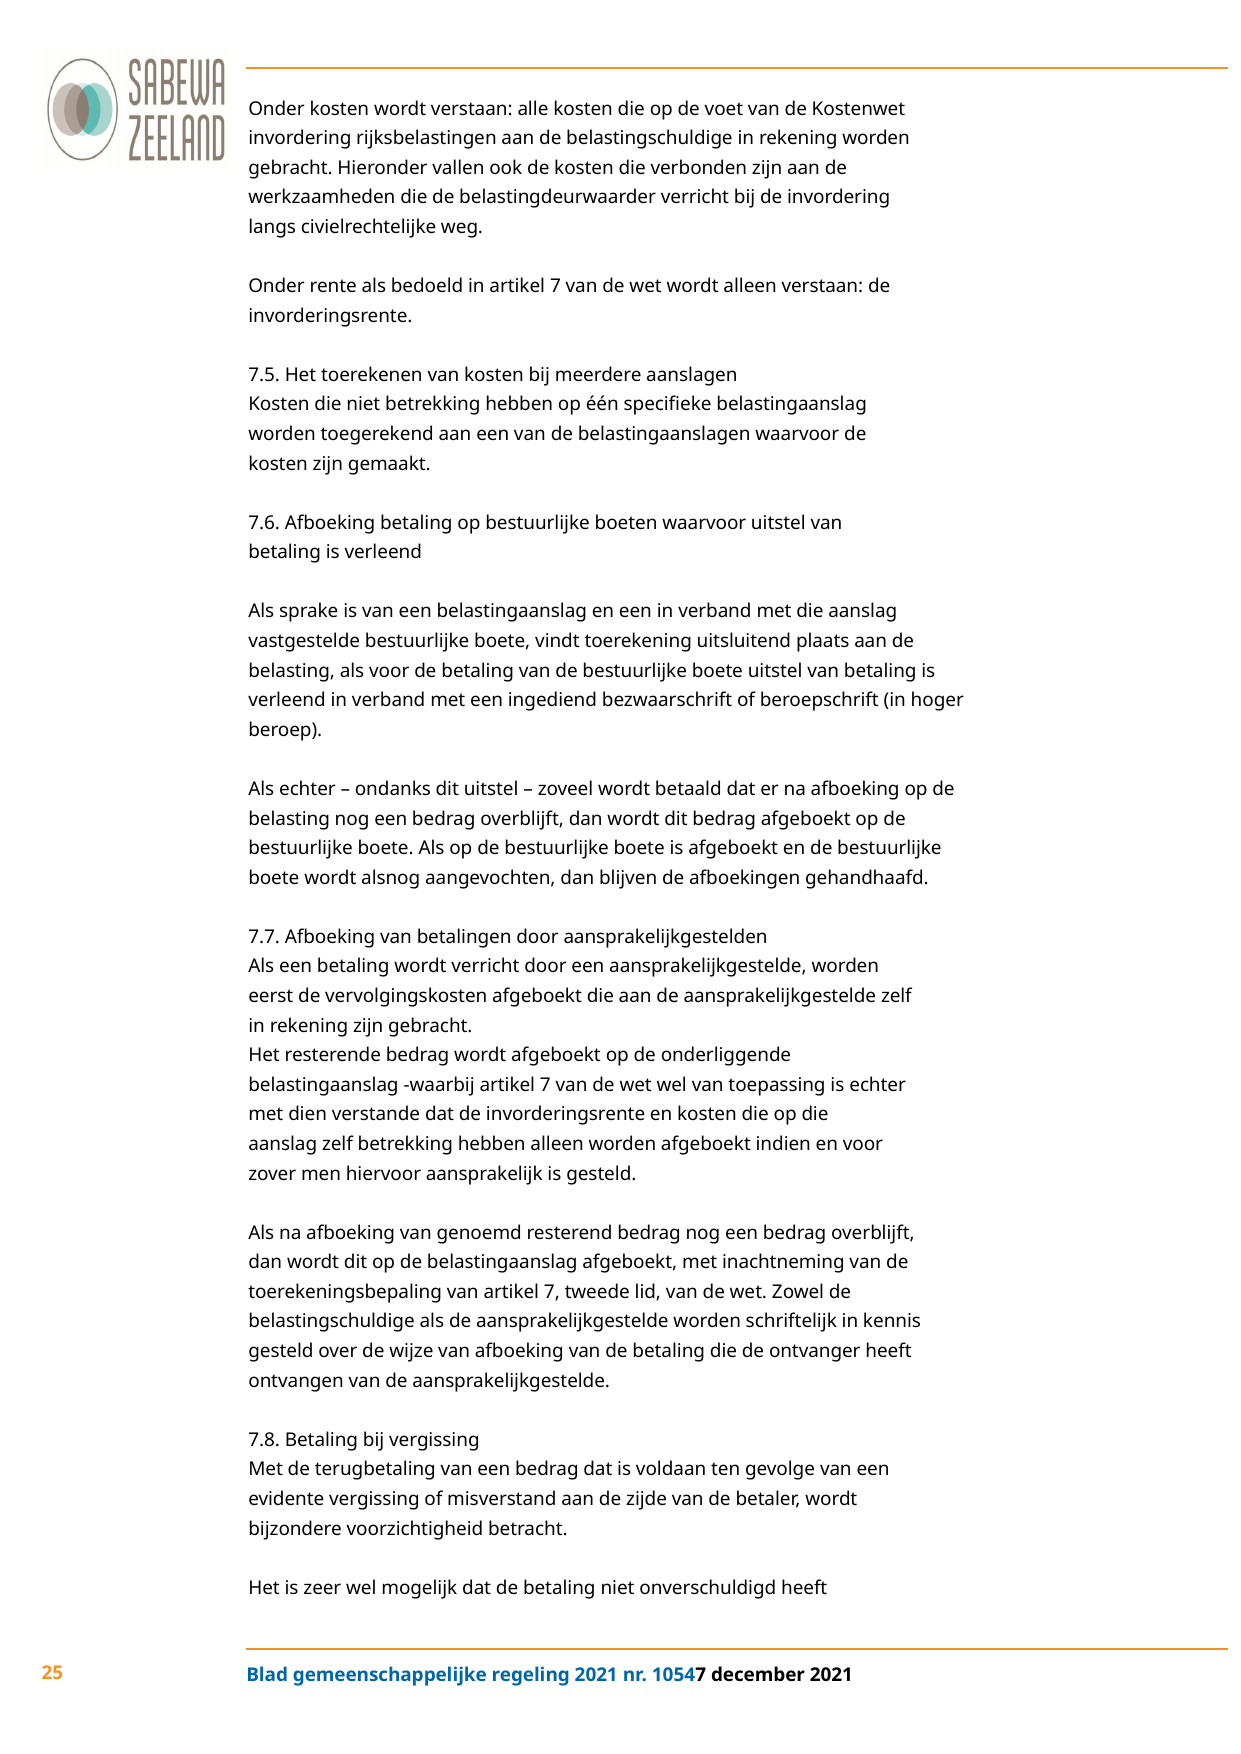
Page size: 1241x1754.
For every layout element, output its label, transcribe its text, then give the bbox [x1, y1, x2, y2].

picture [41, 47, 231, 172]
text invorderingsrente. [248, 302, 1152, 328]
text zover men hiervoor aansprakelijk is gesteld. [248, 1160, 1152, 1186]
text gesteld over de wijze van afboeking van de betaling die de ontvanger heeft [248, 1337, 1152, 1363]
text Het is zeer wel mogelijk dat de betaling niet onverschuldigd heeft [248, 1574, 1152, 1600]
text belasting nog een bedrag overblijft, dan wordt dit bedrag afgeboekt op de [248, 805, 1152, 831]
text beroep). [248, 716, 1152, 742]
text 7.6. Afboeking betaling op bestuurlijke boeten waarvoor uitstel van [248, 509, 1152, 535]
text Als echter – ondanks dit uitstel – zoveel wordt betaald dat er na afboeking op de [248, 775, 1152, 801]
text Met de terugbetaling van een bedrag dat is voldaan ten gevolge van een [248, 1456, 1152, 1481]
text werkzaamheden die de belastingdeurwaarder verricht bij de invordering [248, 183, 1152, 209]
text Onder rente als bedoeld in artikel 7 van de wet wordt alleen verstaan: de [248, 272, 1152, 298]
text ontvangen van de aansprakelijkgestelde. [248, 1367, 1152, 1393]
text betaling is verleend [248, 538, 1152, 564]
text belastingschuldige als de aansprakelijkgestelde worden schriftelijk in kennis [248, 1308, 1152, 1333]
text aanslag zelf betrekking hebben alleen worden afgeboekt indien en voor [248, 1130, 1152, 1156]
text belastingaanslag -waarbij artikel 7 van de wet wel van toepassing is echter [248, 1071, 1152, 1097]
text Als een betaling wordt verricht door een aansprakelijkgestelde, worden [248, 953, 1152, 978]
text 7.8. Betaling bij vergissing [248, 1426, 1152, 1452]
text vastgestelde bestuurlijke boete, vindt toerekening uitsluitend plaats aan de [248, 627, 1152, 653]
text kosten zijn gemaakt. [248, 450, 1152, 476]
text worden toegerekend aan een van de belastingaanslagen waarvoor de [248, 420, 1152, 446]
text eerst de vervolgingskosten afgeboekt die aan de aansprakelijkgestelde zelf [248, 982, 1152, 1008]
text 7.7. Afboeking van betalingen door aansprakelijkgestelden [248, 923, 1152, 949]
text Kosten die niet betrekking hebben op één specifieke belastingaanslag [248, 391, 1152, 416]
text evidente vergissing of misverstand aan de zijde van de betaler, wordt [248, 1485, 1152, 1511]
text langs civielrechtelijke weg. [248, 213, 1152, 239]
text invordering rijksbelastingen aan de belastingschuldige in rekening worden [248, 124, 1152, 150]
text belasting, als voor de betaling van de bestuurlijke boete uitstel van betaling is [248, 657, 1152, 683]
text Het resterende bedrag wordt afgeboekt op de onderliggende [248, 1041, 1152, 1067]
text boete wordt alsnog aangevochten, dan blijven de afboekingen gehandhaafd. [248, 864, 1152, 890]
text Als sprake is van een belastingaanslag en een in verband met die aanslag [248, 598, 1152, 623]
text Als na afboeking van genoemd resterend bedrag nog een bedrag overblijft, [248, 1219, 1152, 1245]
text verleend in verband met een ingediend bezwaarschrift of beroepschrift (in hoger [248, 686, 1152, 712]
text dan wordt dit op de belastingaanslag afgeboekt, met inachtneming van de [248, 1248, 1152, 1274]
text gebracht. Hieronder vallen ook de kosten die verbonden zijn aan de [248, 154, 1152, 180]
text bestuurlijke boete. Als op de bestuurlijke boete is afgeboekt en de bestuurlijke [248, 834, 1152, 860]
text toerekeningsbepaling van artikel 7, tweede lid, van de wet. Zowel de [248, 1278, 1152, 1304]
text 7.5. Het toerekenen van kosten bij meerdere aanslagen [248, 361, 1152, 387]
text in rekening zijn gebracht. [248, 1012, 1152, 1038]
text Onder kosten wordt verstaan: alle kosten die op de voet van de Kostenwet [248, 95, 1152, 121]
text bijzondere voorzichtigheid betracht. [248, 1515, 1152, 1541]
text met dien verstande dat de invorderingsrente en kosten die op die [248, 1101, 1152, 1126]
